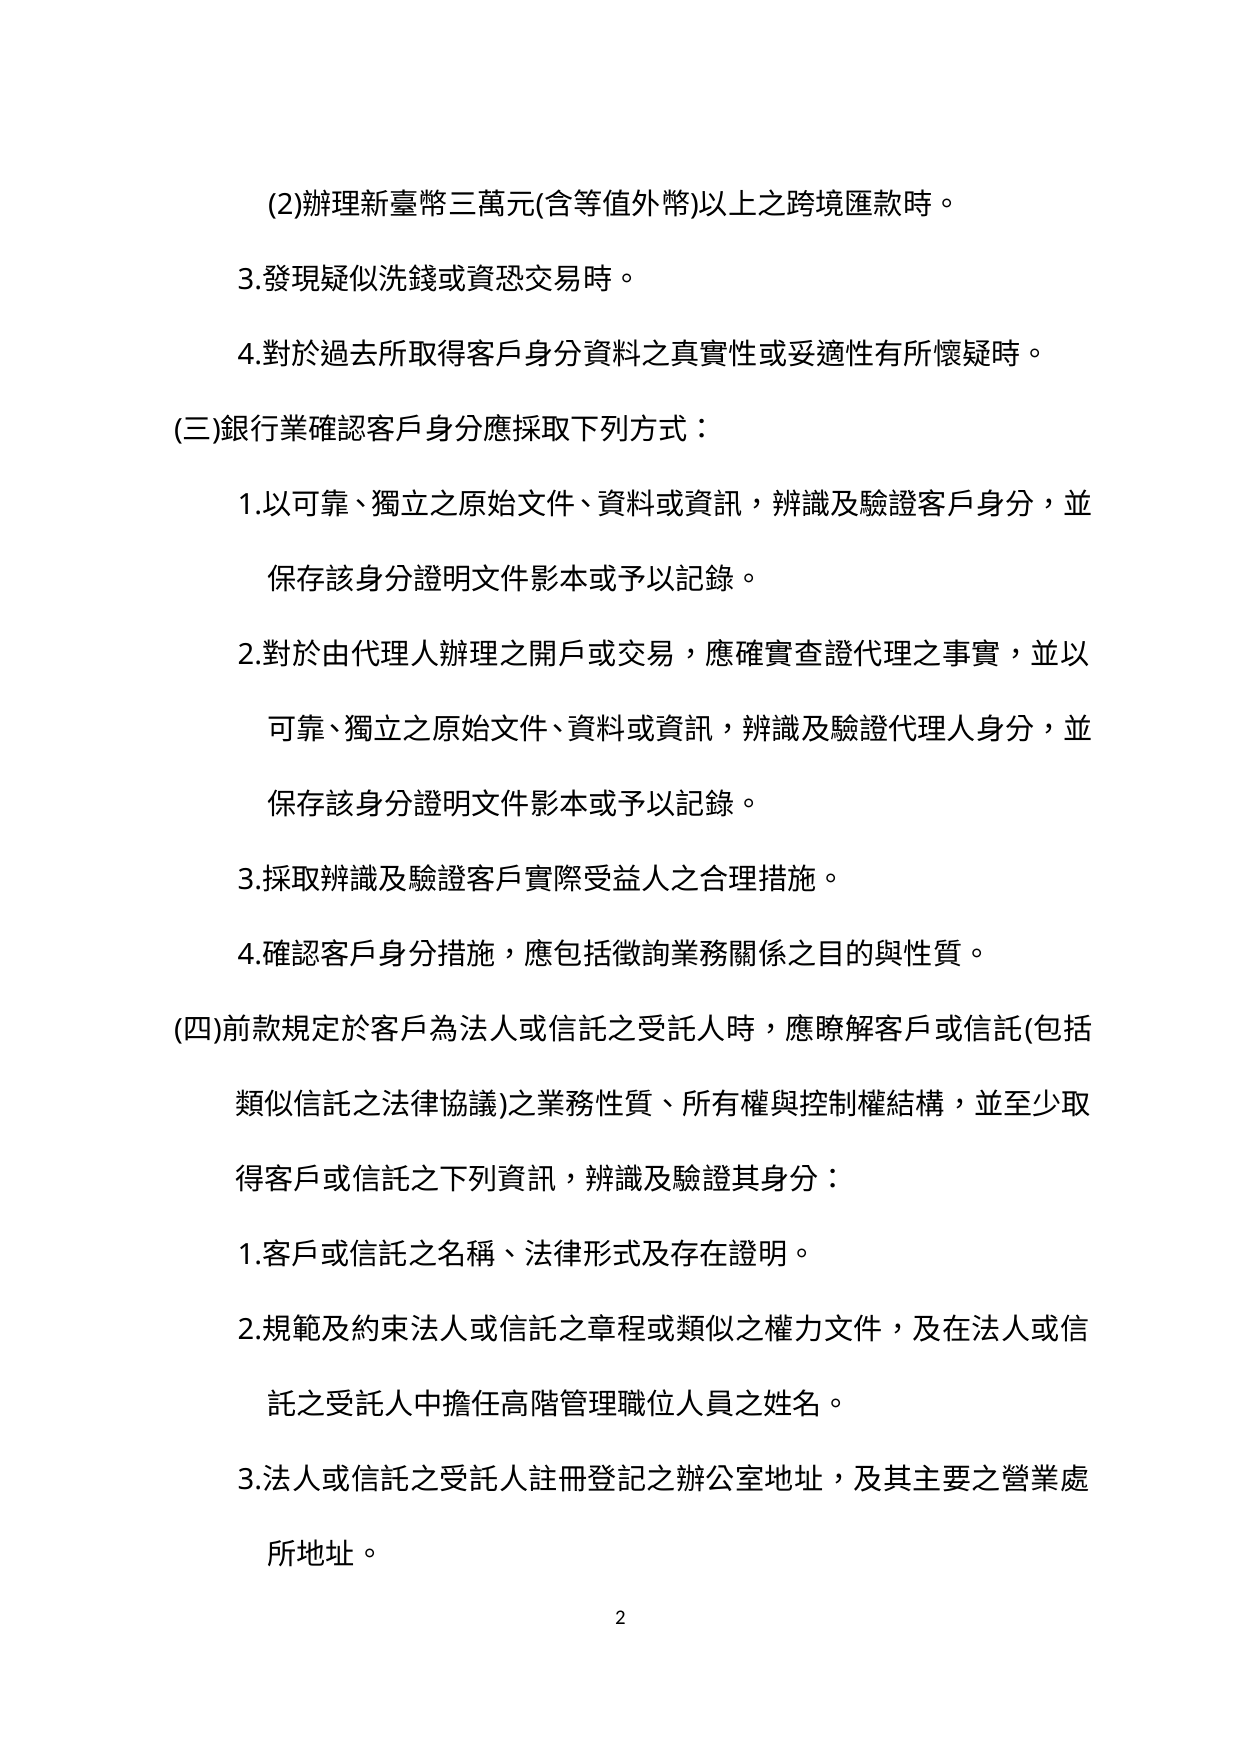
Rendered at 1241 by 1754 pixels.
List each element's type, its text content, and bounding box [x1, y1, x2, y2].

text 3.發現疑似洗錢或資恐交易時。 [237, 239, 1092, 314]
text 2.規範及約束法人或信託之章程或類似之權力文件，及在法人或信託之受託人中擔任高階管理職位人員之姓名。 [237, 1289, 1092, 1439]
text (2)辦理新臺幣三萬元(含等值外幣)以上之跨境匯款時。 [268, 164, 1092, 239]
text (四)前款規定於客戶為法人或信託之受託人時，應瞭解客戶或信託(包括類似信託之法律協議)之業務性質、所有權與控制權結構，並至少取得客戶或信託之下列資訊，辨識及驗證其身分： [174, 989, 1092, 1214]
text 2.對於由代理人辦理之開戶或交易，應確實查證代理之事實，並以可靠、獨立之原始文件、資料或資訊，辨識及驗證代理人身分，並保存該身分證明文件影本或予以記錄。 [237, 614, 1092, 839]
text 4.對於過去所取得客戶身分資料之真實性或妥適性有所懷疑時。 [237, 314, 1092, 389]
text 1.以可靠、獨立之原始文件、資料或資訊，辨識及驗證客戶身分，並保存該身分證明文件影本或予以記錄。 [237, 464, 1092, 614]
text 4.確認客戶身分措施，應包括徵詢業務關係之目的與性質。 [237, 914, 1092, 989]
text 3.採取辨識及驗證客戶實際受益人之合理措施。 [237, 839, 1092, 914]
text 1.客戶或信託之名稱、法律形式及存在證明。 [237, 1214, 1092, 1289]
text 3.法人或信託之受託人註冊登記之辦公室地址，及其主要之營業處所地址。 [237, 1439, 1092, 1589]
text (三)銀行業確認客戶身分應採取下列方式： [174, 389, 1092, 464]
